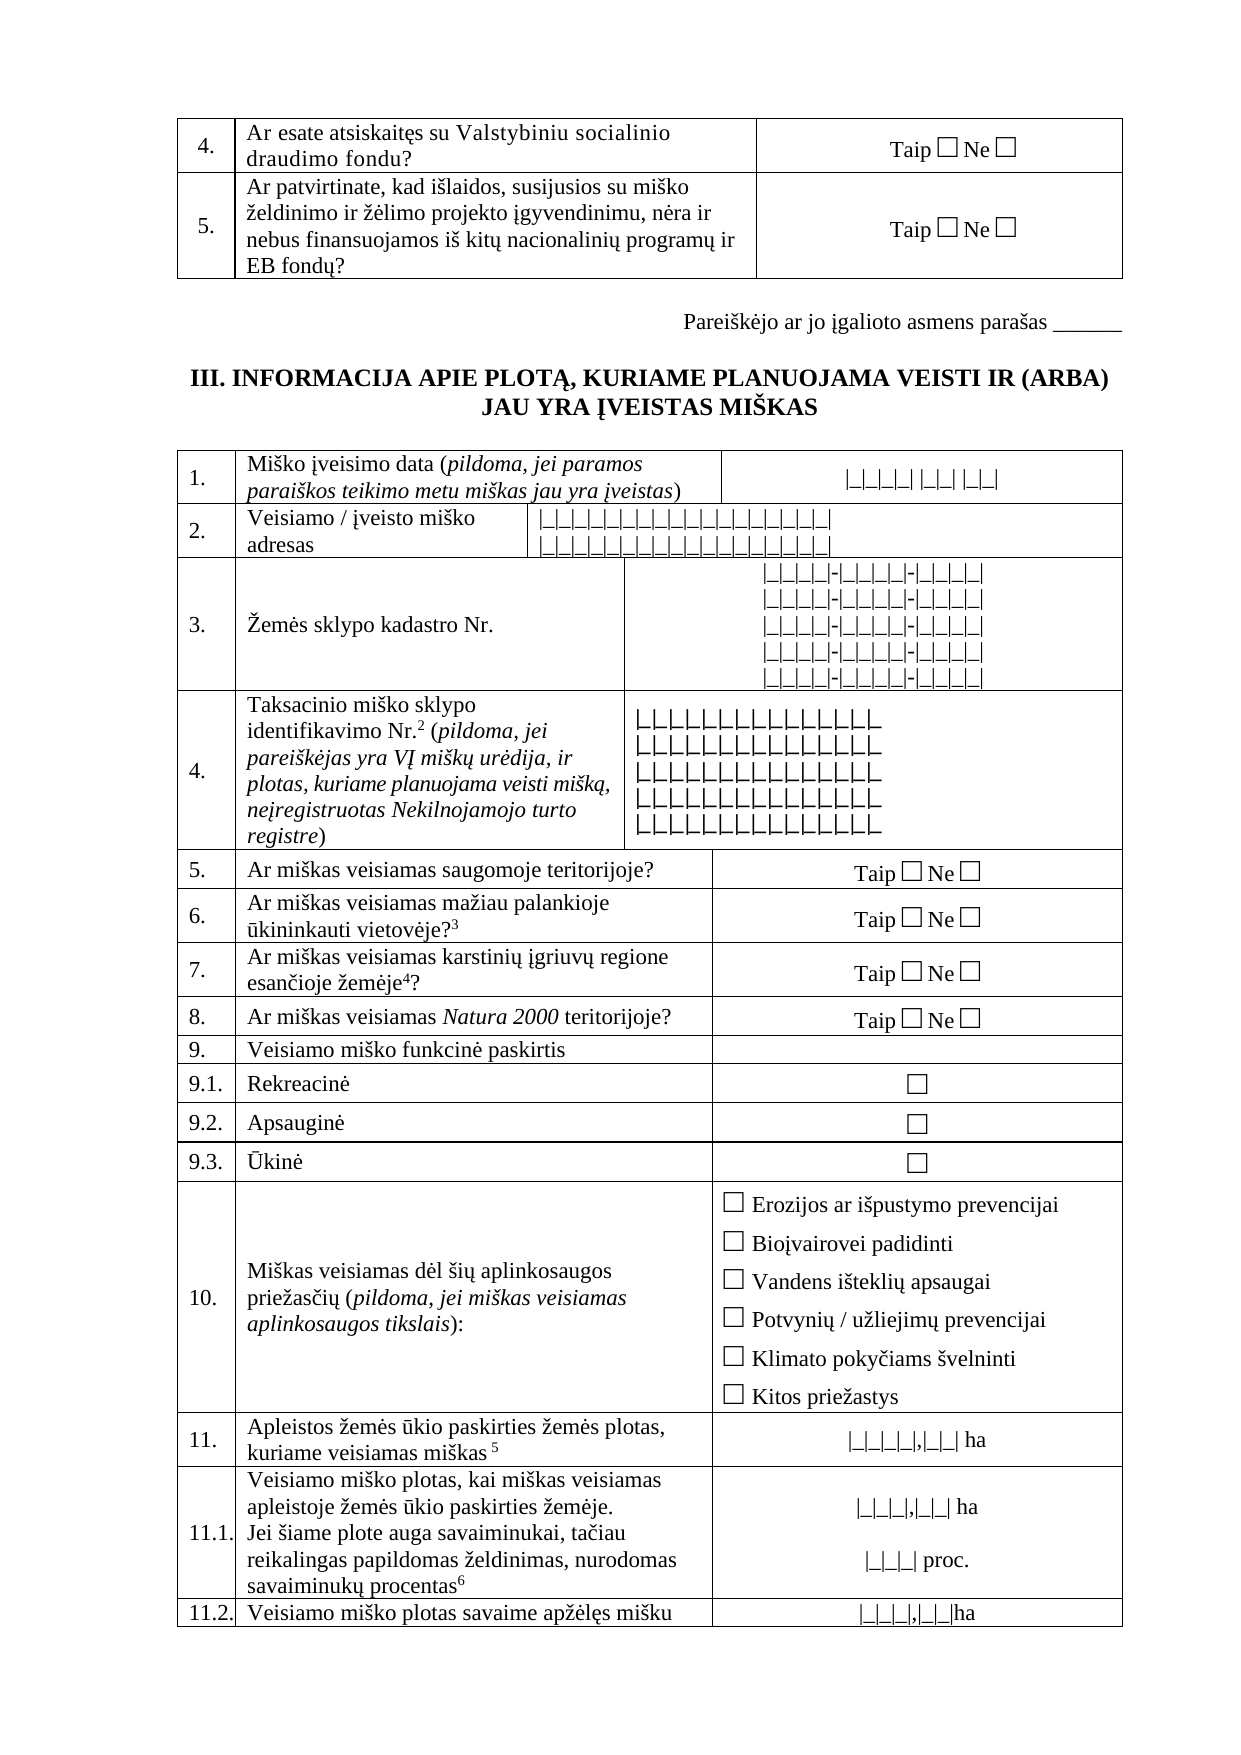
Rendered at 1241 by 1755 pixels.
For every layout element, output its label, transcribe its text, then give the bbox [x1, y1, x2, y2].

table_cell 8. [178, 997, 235, 1035]
table_cell 2. [178, 504, 235, 557]
table_cell Apleistos žemės ūkio paskirties žemės plotas, kuriame veisiamas miškas 5 [236, 1413, 712, 1466]
table_cell |_|_|_|_|-|_|_|_|_|-|_|_|_|_| |_|_|_|_|-|_|_|_|_|-|_|_|_|_| |_|_|_|_|-|_|_|_|_|-|_|_|_|_| |_|_|_|_|-|_|_|_|_|-|_|_|_|_| |_|_|_|_|-|_|_|_|_|-|_|_|_|_| [625, 558, 1122, 690]
table_cell |_|_|_|,|_|_|ha [713, 1599, 1122, 1626]
table_header 1. [178, 451, 235, 503]
table_header Miško įveisimo data (pildoma, jei paramos paraiškos teikimo metu miškas jau yra įveistas) [236, 451, 721, 503]
table_header |_|_|_|_| |_|_| |_|_| [722, 451, 1122, 503]
table_cell 9.1. [178, 1064, 235, 1102]
table_cell 10. [178, 1182, 235, 1412]
table_cell 7. [178, 943, 235, 996]
table_cell 11.2. [178, 1599, 235, 1626]
table_cell 6. [178, 889, 235, 942]
table_cell Veisiamo / įveisto miško adresas [236, 504, 527, 557]
table_cell Ar miškas veisiamas Natura 2000 teritorijoje? [236, 997, 712, 1035]
table_cell Taksacinio miško sklypo identifikavimo Nr.2 (pildoma, jei pareiškėjas yra VĮ miškų urėdija, ir plotas, kuriame planuojama veisti mišką, neįregistruotas Nekilnojamojo turto registre) [236, 691, 624, 849]
table_cell Žemės sklypo kadastro Nr. [236, 558, 624, 690]
table_cell 4. [178, 119, 234, 172]
table_cell Taip □ Ne □ [713, 850, 1122, 888]
table_cell Ar miškas veisiamas mažiau palankioje ūkininkauti vietovėje?3 [236, 889, 712, 942]
table_cell Ar miškas veisiamas saugomoje teritorijoje? [236, 850, 712, 888]
table_cell Ar patvirtinate, kad išlaidos, susijusios su miško želdinimo ir žėlimo projekto įgyvendinimu, nėra ir nebus finansuojamos iš kitų nacionalinių programų ir EB fondų? [236, 173, 756, 278]
table_cell □ [713, 1143, 1122, 1181]
table_cell Taip □ Ne □ [757, 173, 1122, 278]
text Pareiškėjo ar jo įgalioto asmens parašas ______ [177, 308, 1122, 334]
table_cell Taip □ Ne □ [713, 889, 1122, 942]
table_cell Veisiamo miško funkcinė paskirtis [236, 1036, 712, 1063]
table_cell 11.1. [178, 1467, 235, 1598]
table_cell |_|_|_|_|,|_|_| ha [713, 1413, 1122, 1466]
table_cell Ūkinė [236, 1143, 712, 1181]
table_cell [713, 1036, 1122, 1063]
table_cell Taip □ Ne □ [757, 119, 1122, 172]
table_cell □ [713, 1103, 1122, 1141]
table_cell |_|_|_|,|_|_| ha |_|_|_| proc. [713, 1467, 1122, 1598]
table_cell 11. [178, 1413, 235, 1466]
text III. INFORMACIJA APIE plotą, kuriame planuojama VEISTI ir (arba) JAU YRA įveistas miškas [177, 363, 1122, 421]
table_cell Miškas veisiamas dėl šių aplinkosaugos priežasčių (pildoma, jei miškas veisiamas aplinkosaugos tikslais): [236, 1182, 712, 1412]
table_cell Taip □ Ne □ [713, 943, 1122, 996]
table_cell 9. [178, 1036, 235, 1063]
table_cell Ar miškas veisiamas karstinių įgriuvų regione esančioje žemėje4? [236, 943, 712, 996]
table_cell Apsauginė [236, 1103, 712, 1141]
table_cell |_|_|_|_|_|_|_|_|_|_|_|_|_|_|_ |_|_|_|_|_|_|_|_|_|_|_|_|_|_|_ |_|_|_|_|_|_|_|_|_|_|_|_|_|_|_ |_|_|_|_|_|_|_|_|_|_|_|_|_|_|_ |_|_|_|_|_|_|_|_|_|_|_|_|_|_|_ [625, 691, 1122, 849]
table_cell 3. [178, 558, 235, 690]
table_cell Ar esate atsiskaitęs su Valstybiniu socialinio draudimo fondu? [236, 119, 756, 172]
table_cell Veisiamo miško plotas savaime apžėlęs mišku [236, 1599, 712, 1626]
table_cell Veisiamo miško plotas, kai miškas veisiamas apleistoje žemės ūkio paskirties žemėje. Jei šiame plote auga savaiminukai, tačiau reikalingas papildomas želdinimas, nurodomas savaiminukų procentas6 [236, 1467, 712, 1598]
table_cell |_|_|_|_|_|_|_|_|_|_|_|_|_|_|_|_|_|_| |_|_|_|_|_|_|_|_|_|_|_|_|_|_|_|_|_|_| [528, 504, 1122, 557]
table_cell Taip □ Ne □ [713, 997, 1122, 1035]
table_cell □ Erozijos ar išpustymo prevencijai □ Bioįvairovei padidinti □ Vandens išteklių apsaugai □ Potvynių / užliejimų prevencijai □ Klimato pokyčiams švelninti □ Kitos priežastys [713, 1182, 1122, 1412]
table_cell 5. [178, 850, 235, 888]
table_cell 9.2. [178, 1103, 235, 1141]
table_cell 9.3. [178, 1143, 235, 1181]
table_cell 4. [178, 691, 235, 849]
table_cell Rekreacinė [236, 1064, 712, 1102]
table_cell □ [713, 1064, 1122, 1102]
table_cell 5. [178, 173, 234, 278]
